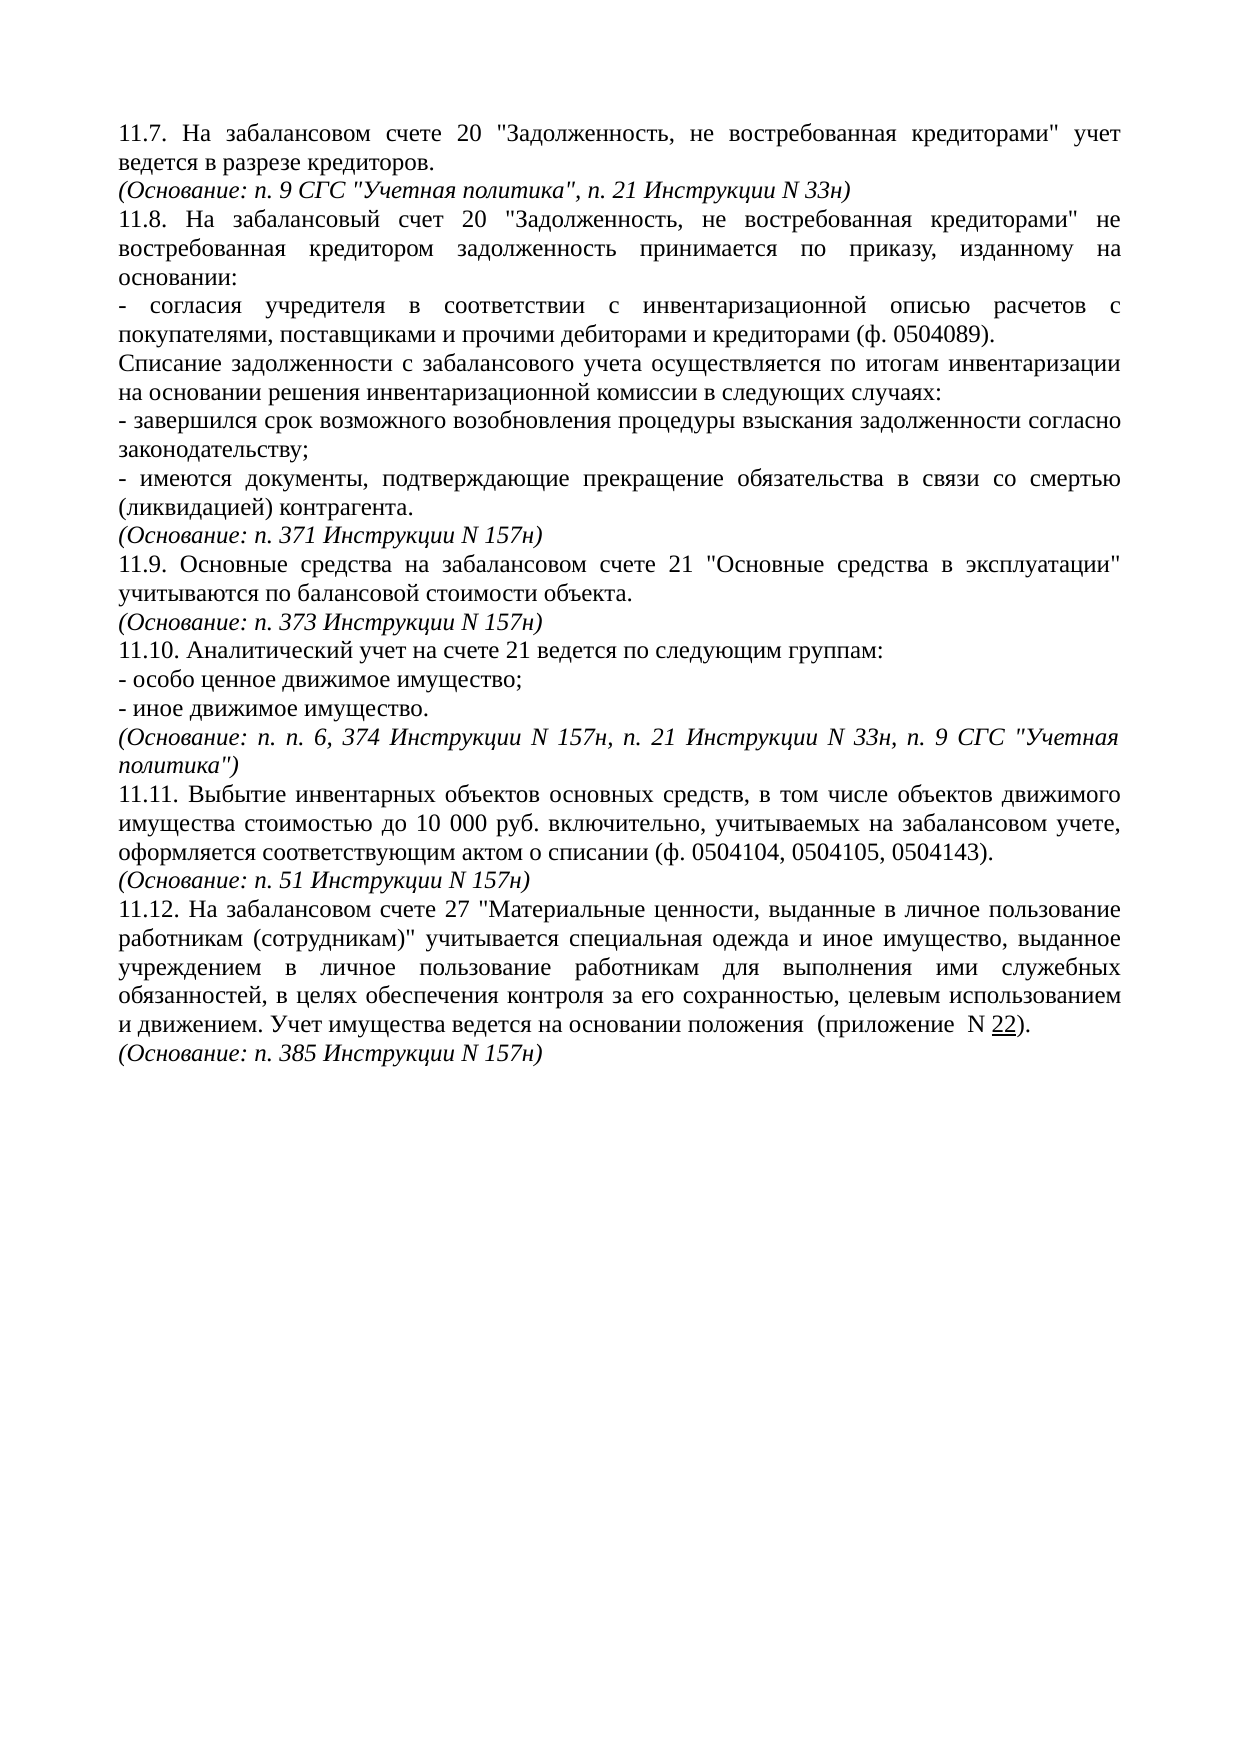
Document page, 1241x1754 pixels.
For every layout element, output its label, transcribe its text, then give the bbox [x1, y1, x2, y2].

text - согласия учредителя в соответствии с инвентаризационной описью расчетов с покупателями, поставщиками и прочими дебиторами и кредиторами (ф. 0504089). [118, 291, 1122, 348]
text - завершился срок возможного возобновления процедуры взыскания задолженности согласно законодательству; [118, 406, 1122, 463]
text (Основание: п. 371 Инструкции N 157н) [118, 521, 1122, 549]
text 11.8. На забалансовый счет 20 "Задолженность, не востребованная кредиторами" не востребованная кредитором задолженность принимается по приказу, изданному на основании: [118, 204, 1122, 291]
text (Основание: п. 373 Инструкции N 157н) [118, 607, 1122, 636]
text (Основание: п. 51 Инструкции N 157н) [118, 866, 1122, 894]
text (Основание: п. п. 6, 374 Инструкции N 157н, п. 21 Инструкции N 33н, п. 9 СГС "Учетная политика") [118, 722, 1122, 779]
text (Основание: п. 9 СГС "Учетная политика", п. 21 Инструкции N 33н) [118, 176, 1122, 204]
text 11.11. Выбытие инвентарных объектов основных средств, в том числе объектов движимого имущества стоимостью до 10 000 руб. включительно, учитываемых на забалансовом учете, оформляется соответствующим актом о списании (ф. 0504104, 0504105, 0504143). [118, 779, 1122, 866]
text 11.9. Основные средства на забалансовом счете 21 "Основные средства в эксплуатации" учитываются по балансовой стоимости объекта. [118, 549, 1122, 607]
text - иное движимое имущество. [118, 693, 1122, 722]
text 11.10. Аналитический учет на счете 21 ведется по следующим группам: [118, 636, 1122, 664]
text 11.12. На забалансовом счете 27 "Материальные ценности, выданные в личное пользование работникам (сотрудникам)" учитывается специальная одежда и иное имущество, выданное учреждением в личное пользование работникам для выполнения ими служебных обязанностей, в целях обеспечения контроля за его сохранностью, целевым использованием и движением. Учет имущества ведется на основании положения (приложение N 22). [118, 894, 1122, 1038]
text 11.7. На забалансовом счете 20 "Задолженность, не востребованная кредиторами" учет ведется в разрезе кредиторов. [118, 118, 1122, 176]
text (Основание: п. 385 Инструкции N 157н) [118, 1038, 1122, 1067]
text - особо ценное движимое имущество; [118, 664, 1122, 693]
text Списание задолженности с забалансового учета осуществляется по итогам инвентаризации на основании решения инвентаризационной комиссии в следующих случаях: [118, 348, 1122, 406]
text - имеются документы, подтверждающие прекращение обязательства в связи со смертью (ликвидацией) контрагента. [118, 463, 1122, 521]
